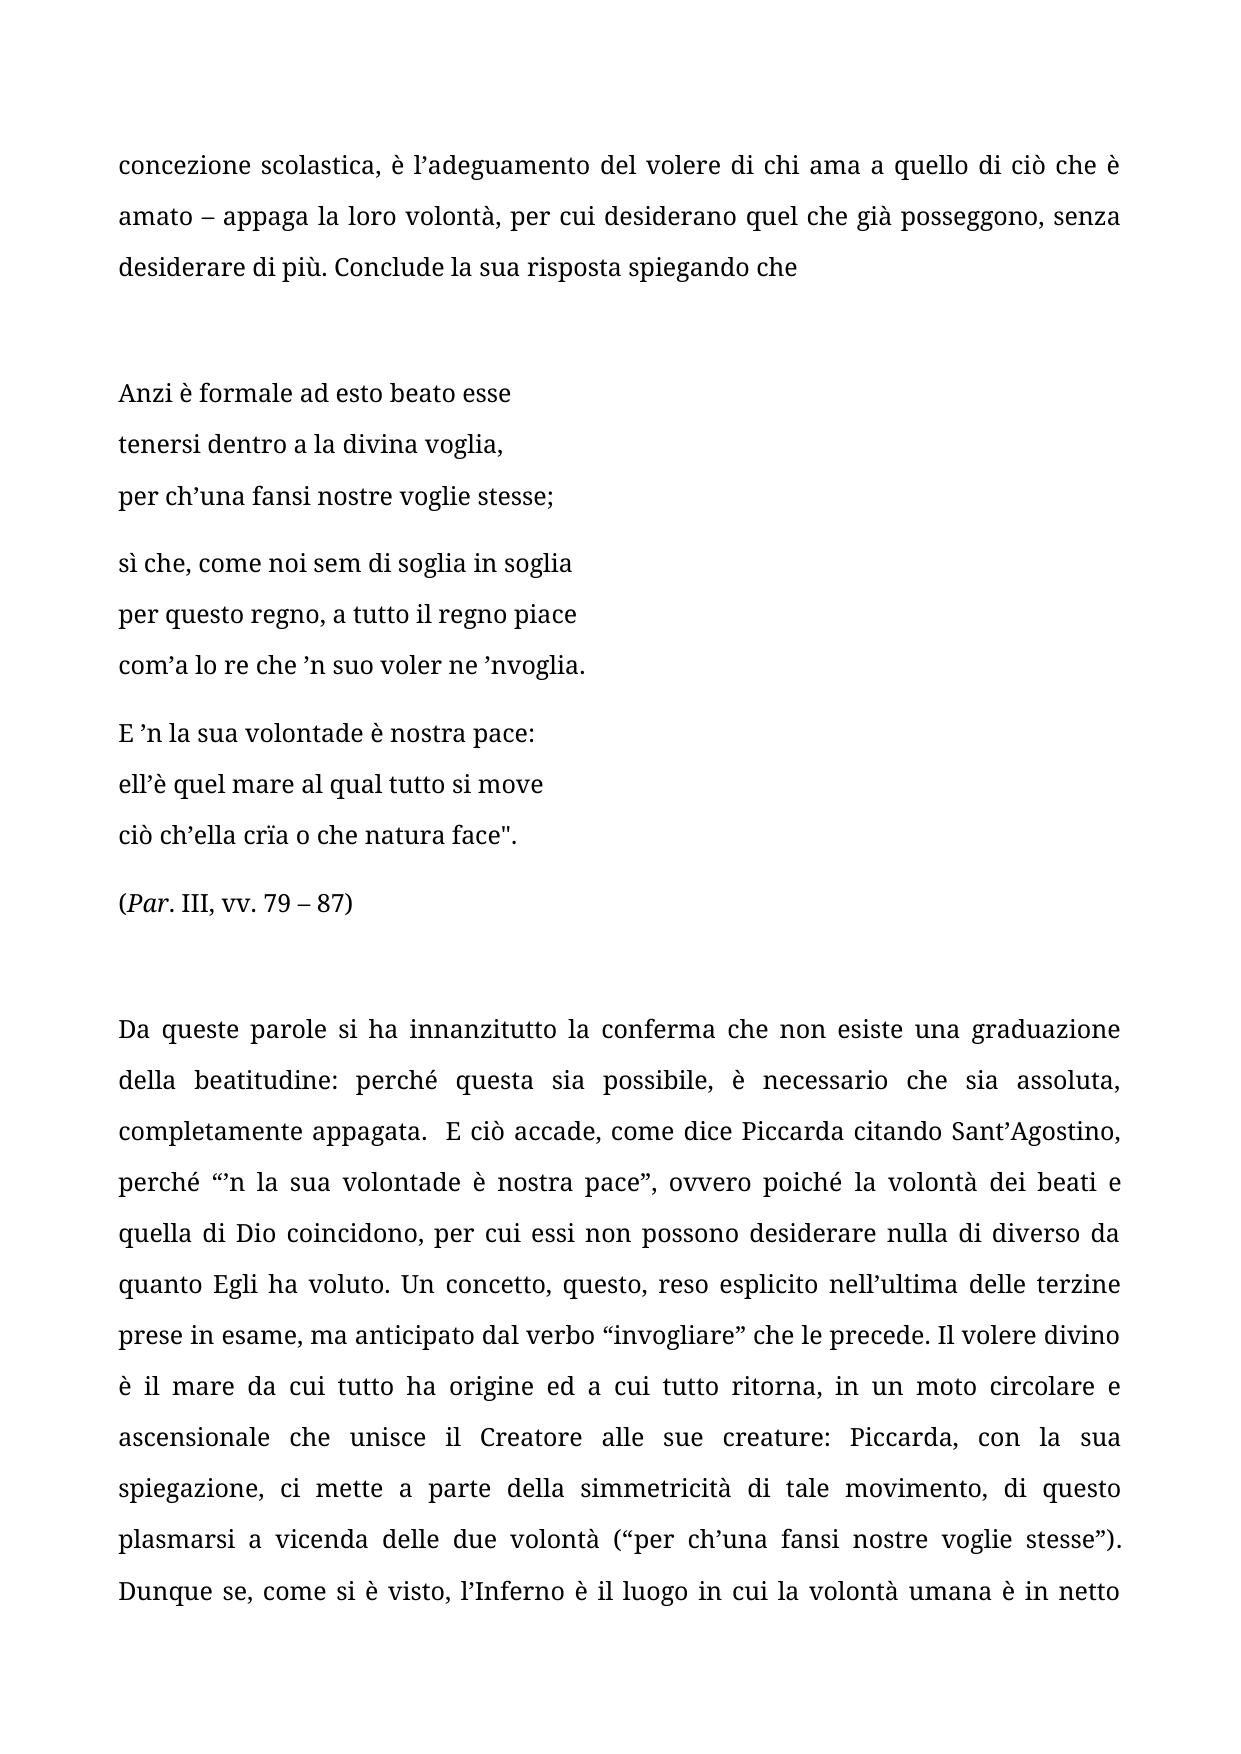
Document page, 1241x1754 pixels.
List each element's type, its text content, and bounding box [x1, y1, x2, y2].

text sì che, come noi sem di soglia in soglia per questo regno, a tutto il regno piace com’a lo re che ’n suo voler ne ’nvoglia. [118, 546, 1122, 682]
text (Par. III, vv. 79 – 87) [118, 885, 1122, 919]
text Da queste parole si ha innanzitutto la conferma che non esiste una graduazione della beatitudine: perché questa sia possibile, è necessario che sia assoluta, completamente appagata. E ciò accade, come dice Piccarda citando Sant’Agostino, perché “’n la sua volontade è nostra pace”, ovvero poiché la volontà dei beati e quella di Dio coincidono, per cui essi non possono desiderare nulla di diverso da quanto Egli ha voluto. Un concetto, questo, reso esplicito nell’ultima delle terzine prese in esame, ma anticipato dal verbo “invogliare” che le precede. Il volere divino è il mare da cui tutto ha origine ed a cui tutto ritorna, in un moto circolare e ascensionale che unisce il Creatore alle sue creature: Piccarda, con la sua spiegazione, ci mette a parte della simmetricità di tale movimento, di questo plasmarsi a vicenda delle due volontà (“per ch’una fansi nostre voglie stesse”). Dunque se, come si è visto, l’Inferno è il luogo in cui la volontà umana è in netto [118, 1012, 1122, 1607]
text concezione scolastica, è l’adeguamento del volere di chi ama a quello di ciò che è amato – appaga la loro volontà, per cui desiderano quel che già posseggono, senza desiderare di più. Conclude la sua risposta spiegando che [118, 148, 1122, 284]
text Anzi è formale ad esto beato esse tenersi dentro a la divina voglia, per ch’una fansi nostre voglie stesse; [118, 376, 1122, 512]
text E ’n la sua volontade è nostra pace: ell’è quel mare al qual tutto si move ciò ch’ella crïa o che natura face". [118, 716, 1122, 852]
